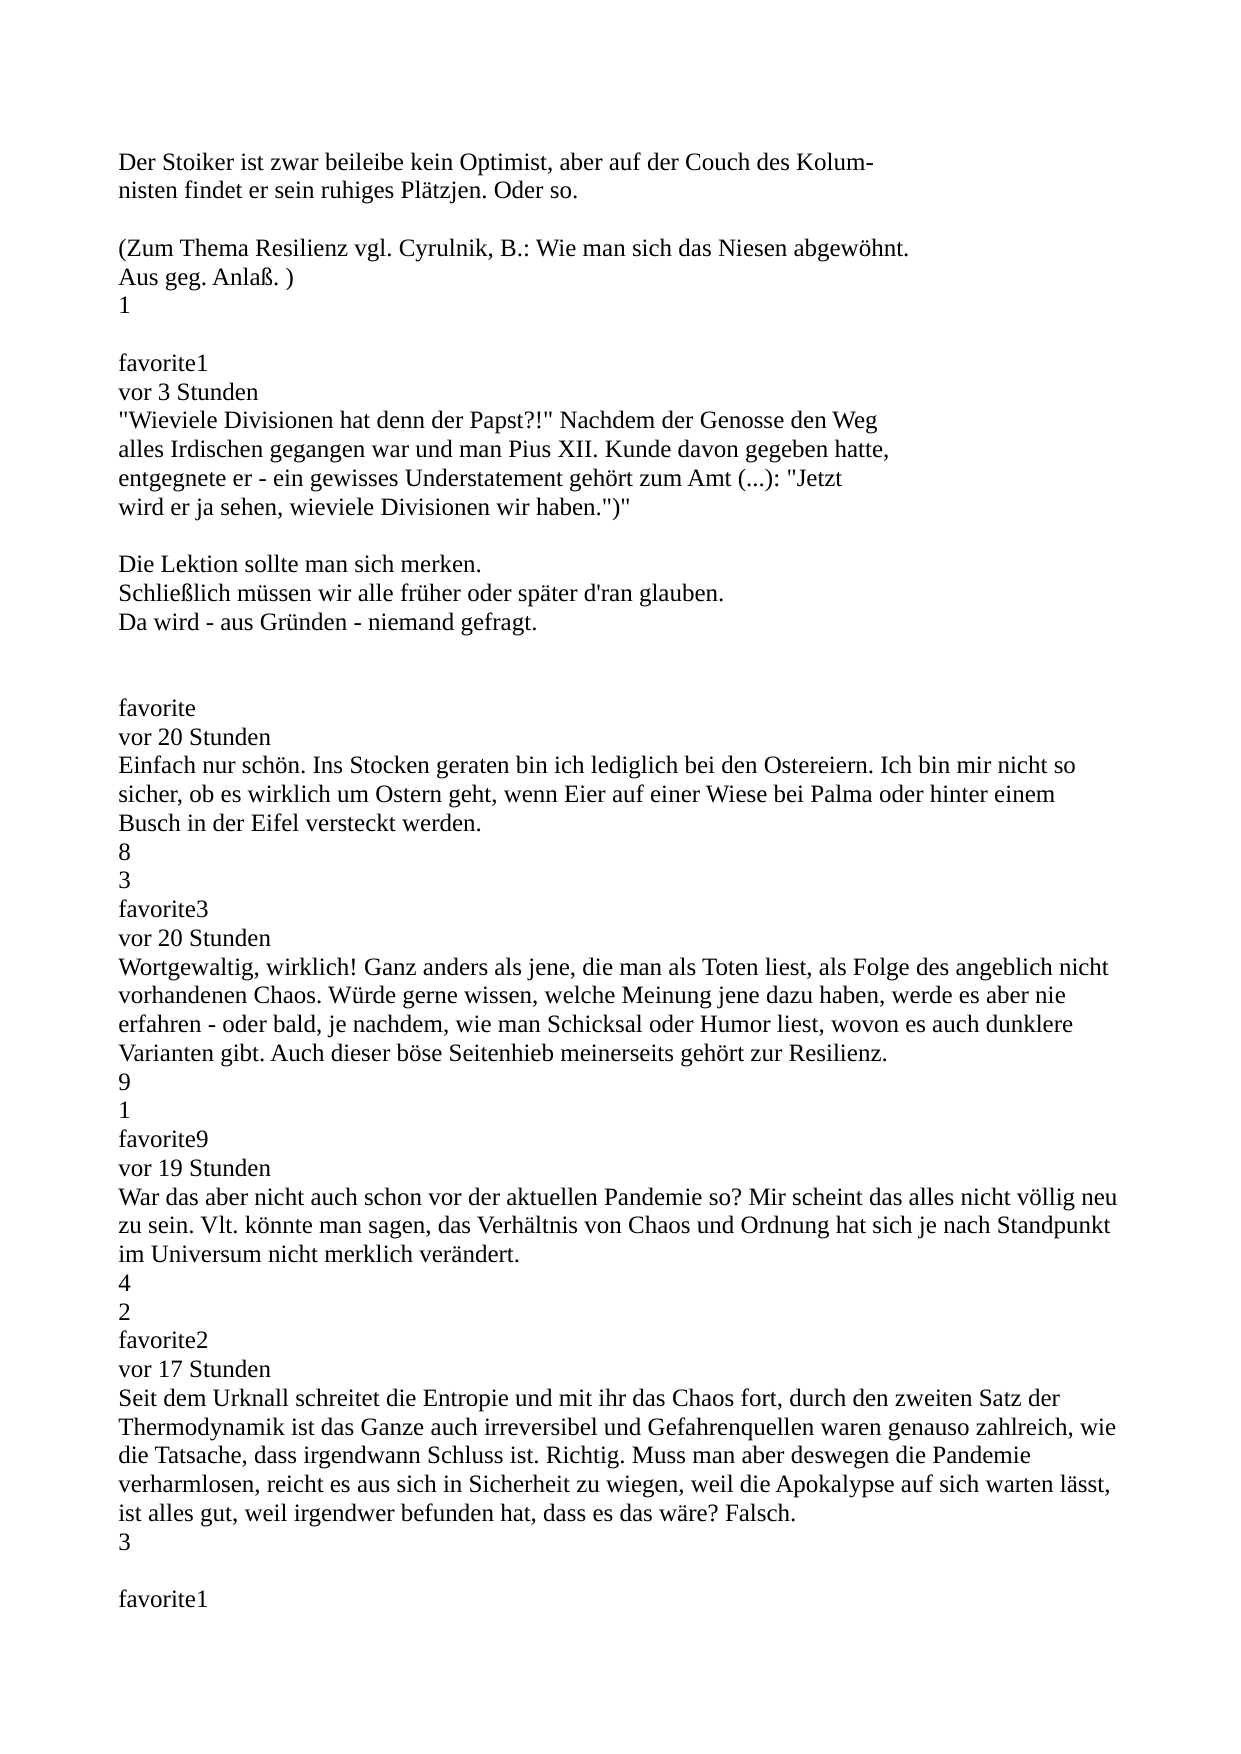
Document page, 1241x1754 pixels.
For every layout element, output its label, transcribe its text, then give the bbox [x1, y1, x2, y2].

text Einfach nur schön. Ins Stocken geraten bin ich lediglich bei den Ostereiern. Ich bin mir nicht so sicher, ob es wirklich um Ostern geht, wenn Eier auf einer Wiese bei Palma oder hinter einem Busch in der Eifel versteckt werden. [118, 751, 1122, 837]
text vor 19 Stunden [118, 1153, 1122, 1182]
text "Wieviele Divisionen hat denn der Papst?!" Nachdem der Genosse den Weg [118, 406, 1122, 434]
text favorite1 [118, 348, 1122, 377]
text War das aber nicht auch schon vor der aktuellen Pandemie so? Mir scheint das alles nicht völlig neu zu sein. Vlt. könnte man sagen, das Verhältnis von Chaos und Ordnung hat sich je nach Standpunkt im Universum nicht merklich verändert. [118, 1182, 1122, 1268]
text 2 [118, 1297, 1122, 1326]
text 1 [118, 1096, 1122, 1124]
text vor 3 Stunden [118, 377, 1122, 406]
text entgegnete er - ein gewisses Understatement gehört zum Amt (...): "Jetzt [118, 463, 1122, 492]
text 8 [118, 837, 1122, 866]
text Der Stoiker ist zwar beileibe kein Optimist, aber auf der Couch des Kolum- [118, 147, 1122, 176]
text nisten findet er sein ruhiges Plätzjen. Oder so. [118, 176, 1122, 204]
text Schließlich müssen wir alle früher oder später d'ran glauben. [118, 578, 1122, 607]
text Aus geg. Anlaß. ) [118, 262, 1122, 291]
text favorite1 [118, 1584, 1122, 1613]
text favorite2 [118, 1326, 1122, 1354]
text favorite3 [118, 894, 1122, 923]
text 3 [118, 1527, 1122, 1556]
text wird er ja sehen, wieviele Divisionen wir haben.")" [118, 492, 1122, 521]
text 1 [118, 291, 1122, 319]
text 9 [118, 1067, 1122, 1096]
text vor 20 Stunden [118, 923, 1122, 952]
text Wortgewaltig, wirklich! Ganz anders als jene, die man als Toten liest, als Folge des angeblich nicht vorhandenen Chaos. Würde gerne wissen, welche Meinung jene dazu haben, werde es aber nie erfahren - oder bald, je nachdem, wie man Schicksal oder Humor liest, wovon es auch dunklere Varianten gibt. Auch dieser böse Seitenhieb meinerseits gehört zur Resilienz. [118, 952, 1122, 1067]
text alles Irdischen gegangen war und man Pius XII. Kunde davon gegeben hatte, [118, 434, 1122, 463]
text (Zum Thema Resilienz vgl. Cyrulnik, B.: Wie man sich das Niesen abgewöhnt. [118, 233, 1122, 262]
text Die Lektion sollte man sich merken. [118, 549, 1122, 578]
text favorite [118, 693, 1122, 722]
text favorite9 [118, 1124, 1122, 1153]
text 3 [118, 866, 1122, 894]
text Da wird - aus Gründen - niemand gefragt. [118, 607, 1122, 636]
text Seit dem Urknall schreitet die Entropie und mit ihr das Chaos fort, durch den zweiten Satz der Thermodynamik ist das Ganze auch irreversibel und Gefahrenquellen waren genauso zahlreich, wie die Tatsache, dass irgendwann Schluss ist. Richtig. Muss man aber deswegen die Pandemie verharmlosen, reicht es aus sich in Sicherheit zu wiegen, weil die Apokalypse auf sich warten lässt, ist alles gut, weil irgendwer befunden hat, dass es das wäre? Falsch. [118, 1383, 1122, 1527]
text vor 20 Stunden [118, 722, 1122, 751]
text vor 17 Stunden [118, 1354, 1122, 1383]
text 4 [118, 1268, 1122, 1297]
